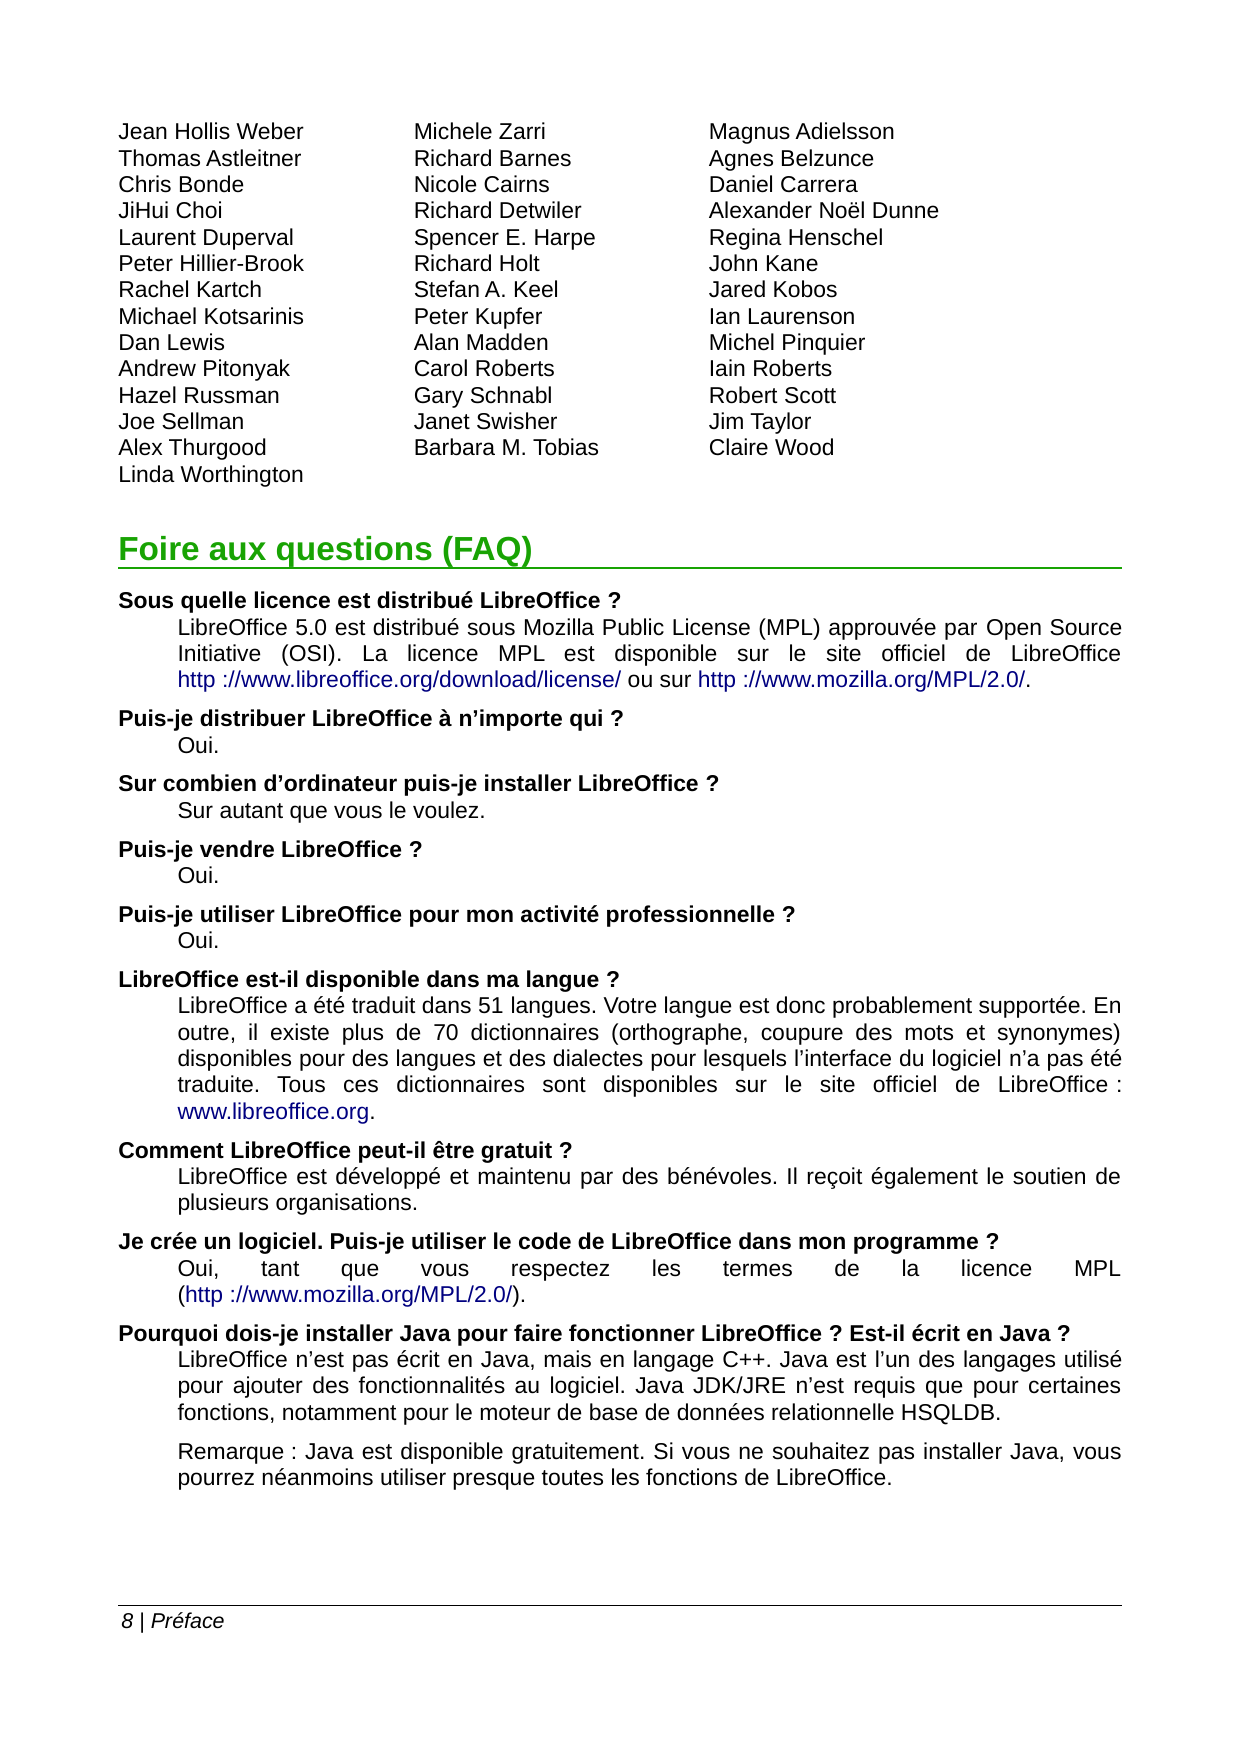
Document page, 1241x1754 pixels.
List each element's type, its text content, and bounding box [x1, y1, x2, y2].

text Oui. [177, 732, 1122, 758]
text Sur combien d’ordinateur puis-je installer LibreOffice ? [118, 770, 1122, 797]
text Puis-je utiliser LibreOffice pour mon activité professionnelle ? [118, 901, 1122, 927]
text Je crée un logiciel. Puis-je utiliser le code de LibreOffice dans mon programme ? [118, 1228, 1122, 1254]
text LibreOffice n’est pas écrit en Java, mais en langage C++. Java est l’un des langages utilisé pour ajouter des fonctionnalités au logiciel. Java JDK/JRE n’est requis que pour certaines fonctions, notamment pour le moteur de base de données relationnelle HSQLDB. [177, 1346, 1122, 1425]
text Sous quelle licence est distribué LibreOffice ? [118, 587, 1122, 614]
text Remarque : Java est disponible gratuitement. Si vous ne souhaitez pas installer Java, vous pourrez néanmoins utiliser presque toutes les fonctions de LibreOffice. [177, 1438, 1122, 1490]
text Oui. [177, 862, 1122, 888]
text Oui. [177, 927, 1122, 953]
text Oui, tant que vous respectez les termes de la licence MPL (http ://www.mozilla.org/MPL/2.0/). [177, 1254, 1122, 1307]
text Pourquoi dois-je installer Java pour faire fonctionner LibreOffice ? Est-il écrit en Java ? [118, 1320, 1122, 1346]
text LibreOffice a été traduit dans 51 langues. Votre langue est donc probablement supportée. En outre, il existe plus de 70 dictionnaires (orthographe, coupure des mots et synonymes) disponibles pour des langues et des dialectes pour lesquels l’interface du logiciel n’a pas été traduite. Tous ces dictionnaires sont disponibles sur le site officiel de LibreOffice : www.libreoffice.org. [177, 992, 1122, 1124]
text LibreOffice est développé et maintenu par des bénévoles. Il reçoit également le soutien de plusieurs organisations. [177, 1163, 1122, 1216]
text Sur autant que vous le voulez. [177, 797, 1122, 823]
text Jean Hollis Weber Michele Zarri Magnus Adielsson Thomas Astleitner Richard Barnes Agnes Belzunce Chris Bonde Nicole Cairns Daniel Carrera JiHui Choi Richard Detwiler Alexander Noël Dunne Laurent Duperval Spencer E. Harpe Regina Henschel Peter Hillier-Brook Richard Holt John Kane Rachel Kartch Stefan A. Keel Jared Kobos Michael Kotsarinis Peter Kupfer Ian Laurenson Dan Lewis Alan Madden Michel Pinquier Andrew Pitonyak Carol Roberts Iain Roberts Hazel Russman Gary Schnabl Robert Scott Joe Sellman Janet Swisher Jim Taylor Alex Thurgood Barbara M. Tobias Claire Wood Linda Worthington [118, 118, 1122, 487]
text Comment LibreOffice peut-il être gratuit ? [118, 1137, 1122, 1163]
text LibreOffice est-il disponible dans ma langue ? [118, 966, 1122, 992]
text LibreOffice 5.0 est distribué sous Mozilla Public License (MPL) approuvée par Open Source Initiative (OSI). La licence MPL est disponible sur le site officiel de LibreOffice http ://www.libreoffice.org/download/license/ ou sur http ://www.mozilla.org/MPL/2.0/. [177, 614, 1122, 693]
subtitle Foire aux questions (FAQ) [118, 529, 1122, 567]
text Puis-je distribuer LibreOffice à n’importe qui ? [118, 705, 1122, 732]
text Puis-je vendre LibreOffice ? [118, 836, 1122, 862]
